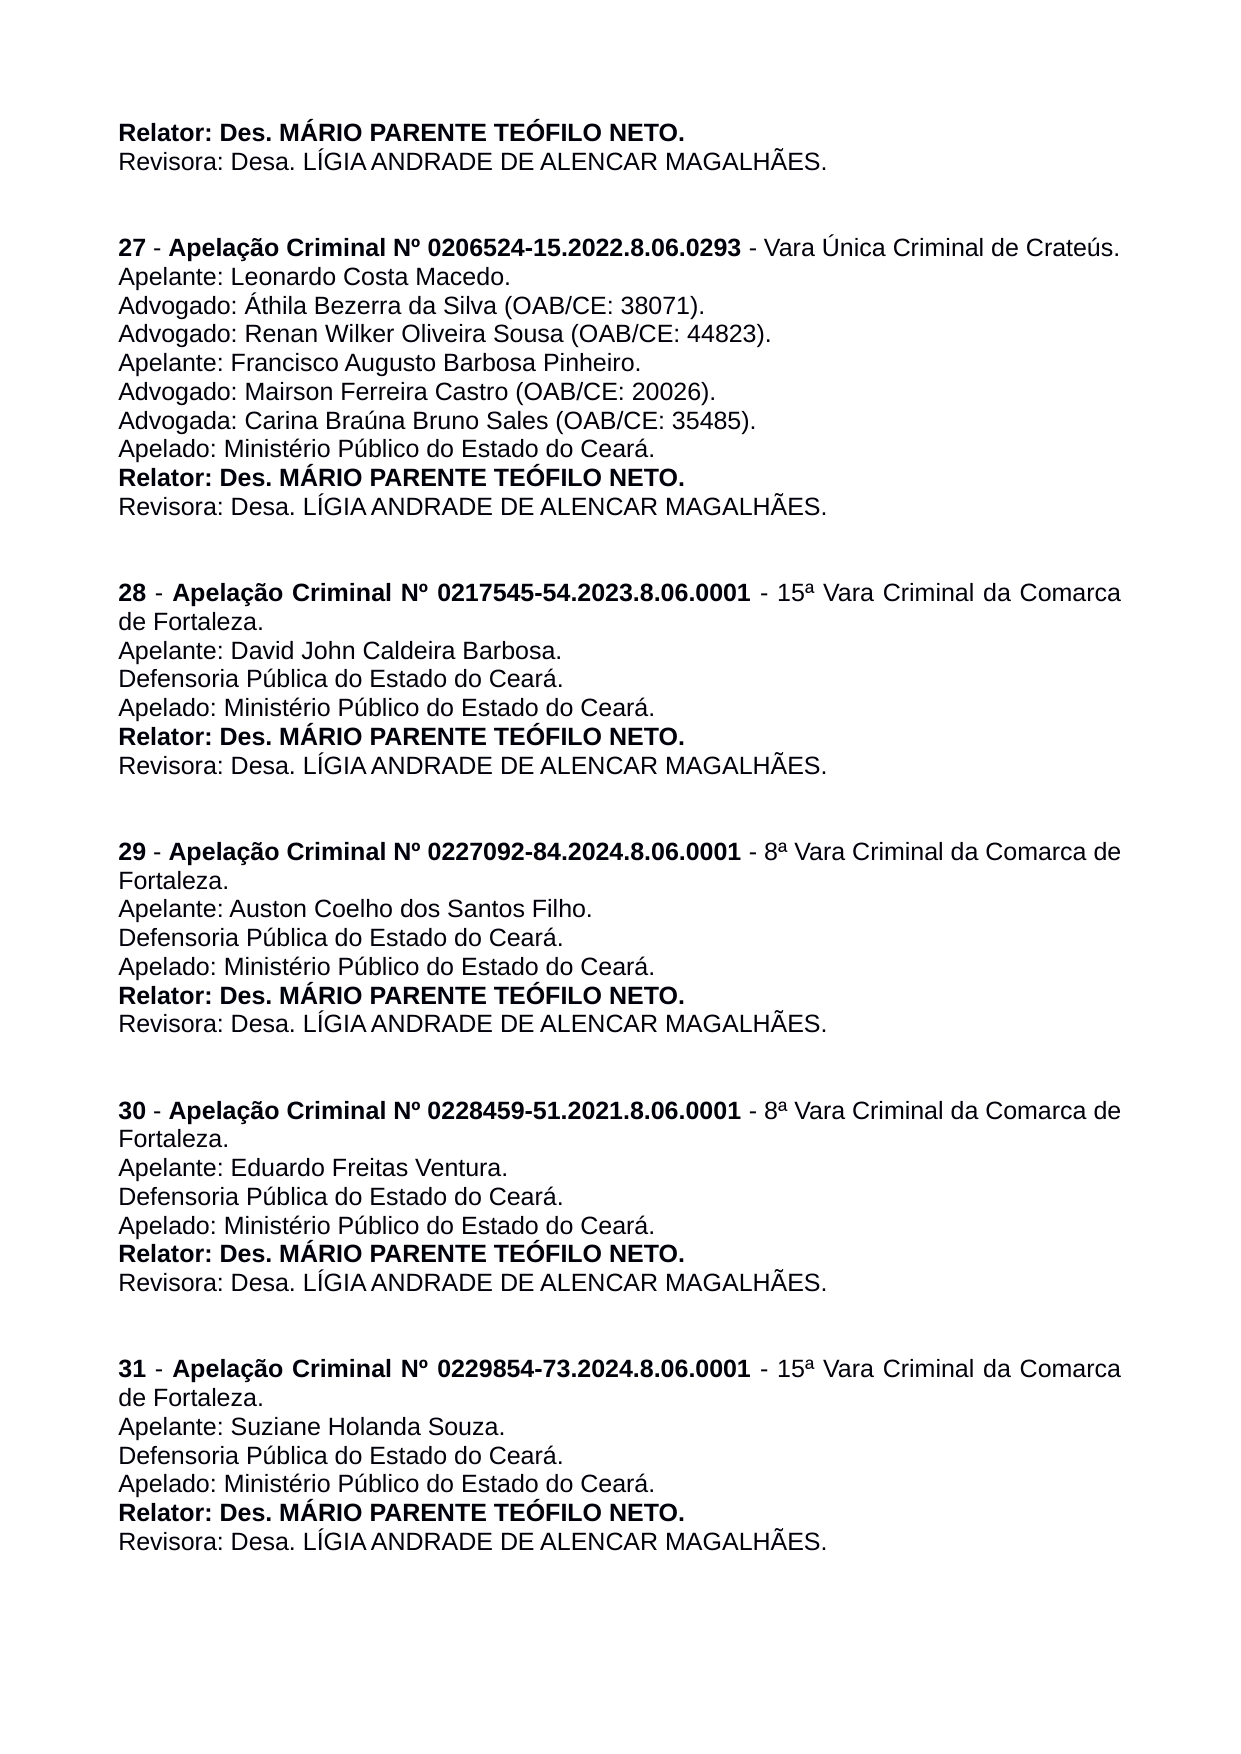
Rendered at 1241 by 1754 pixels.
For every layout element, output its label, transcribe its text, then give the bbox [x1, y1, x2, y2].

text Defensoria Pública do Estado do Ceará. [118, 1441, 1122, 1469]
text 28 - Apelação Criminal Nº 0217545-54.2023.8.06.0001 - 15ª Vara Criminal da Comarca de Fortaleza. [118, 578, 1122, 636]
text Apelante: Leonardo Costa Macedo. [118, 262, 1122, 291]
text 29 - Apelação Criminal Nº 0227092-84.2024.8.06.0001 - 8ª Vara Criminal da Comarca de Fortaleza. [118, 837, 1122, 894]
text Apelante: Auston Coelho dos Santos Filho. [118, 894, 1122, 923]
text Revisora: Desa. LÍGIA ANDRADE DE ALENCAR MAGALHÃES. [118, 1527, 1122, 1556]
text Relator: Des. MÁRIO PARENTE TEÓFILO NETO. [118, 118, 1122, 147]
text Apelado: Ministério Público do Estado do Ceará. [118, 1211, 1122, 1239]
text Apelante: Eduardo Freitas Ventura. [118, 1153, 1122, 1182]
text Apelado: Ministério Público do Estado do Ceará. [118, 1469, 1122, 1498]
text Apelante: David John Caldeira Barbosa. [118, 636, 1122, 664]
text Relator: Des. MÁRIO PARENTE TEÓFILO NETO. [118, 463, 1122, 492]
text Apelado: Ministério Público do Estado do Ceará. [118, 693, 1122, 722]
text Advogado: Áthila Bezerra da Silva (OAB/CE: 38071). [118, 291, 1122, 319]
text Relator: Des. MÁRIO PARENTE TEÓFILO NETO. [118, 722, 1122, 751]
text Apelante: Francisco Augusto Barbosa Pinheiro. [118, 348, 1122, 377]
text Defensoria Pública do Estado do Ceará. [118, 1182, 1122, 1211]
text Revisora: Desa. LÍGIA ANDRADE DE ALENCAR MAGALHÃES. [118, 147, 1122, 176]
text Advogado: Renan Wilker Oliveira Sousa (OAB/CE: 44823). [118, 319, 1122, 348]
text Revisora: Desa. LÍGIA ANDRADE DE ALENCAR MAGALHÃES. [118, 492, 1122, 521]
text 27 - Apelação Criminal Nº 0206524-15.2022.8.06.0293 - Vara Única Criminal de Crateús. [118, 233, 1122, 262]
text 30 - Apelação Criminal Nº 0228459-51.2021.8.06.0001 - 8ª Vara Criminal da Comarca de Fortaleza. [118, 1096, 1122, 1153]
text Defensoria Pública do Estado do Ceará. [118, 923, 1122, 952]
text Defensoria Pública do Estado do Ceará. [118, 664, 1122, 693]
text Apelante: Suziane Holanda Souza. [118, 1412, 1122, 1441]
text Apelado: Ministério Público do Estado do Ceará. [118, 952, 1122, 981]
text Relator: Des. MÁRIO PARENTE TEÓFILO NETO. [118, 981, 1122, 1009]
text Revisora: Desa. LÍGIA ANDRADE DE ALENCAR MAGALHÃES. [118, 1009, 1122, 1038]
text Revisora: Desa. LÍGIA ANDRADE DE ALENCAR MAGALHÃES. [118, 751, 1122, 779]
text Revisora: Desa. LÍGIA ANDRADE DE ALENCAR MAGALHÃES. [118, 1268, 1122, 1297]
text Advogado: Mairson Ferreira Castro (OAB/CE: 20026). [118, 377, 1122, 406]
text Relator: Des. MÁRIO PARENTE TEÓFILO NETO. [118, 1239, 1122, 1268]
text Relator: Des. MÁRIO PARENTE TEÓFILO NETO. [118, 1498, 1122, 1527]
text Apelado: Ministério Público do Estado do Ceará. [118, 434, 1122, 463]
text 31 - Apelação Criminal Nº 0229854-73.2024.8.06.0001 - 15ª Vara Criminal da Comarca de Fortaleza. [118, 1354, 1122, 1412]
text Advogada: Carina Braúna Bruno Sales (OAB/CE: 35485). [118, 406, 1122, 434]
